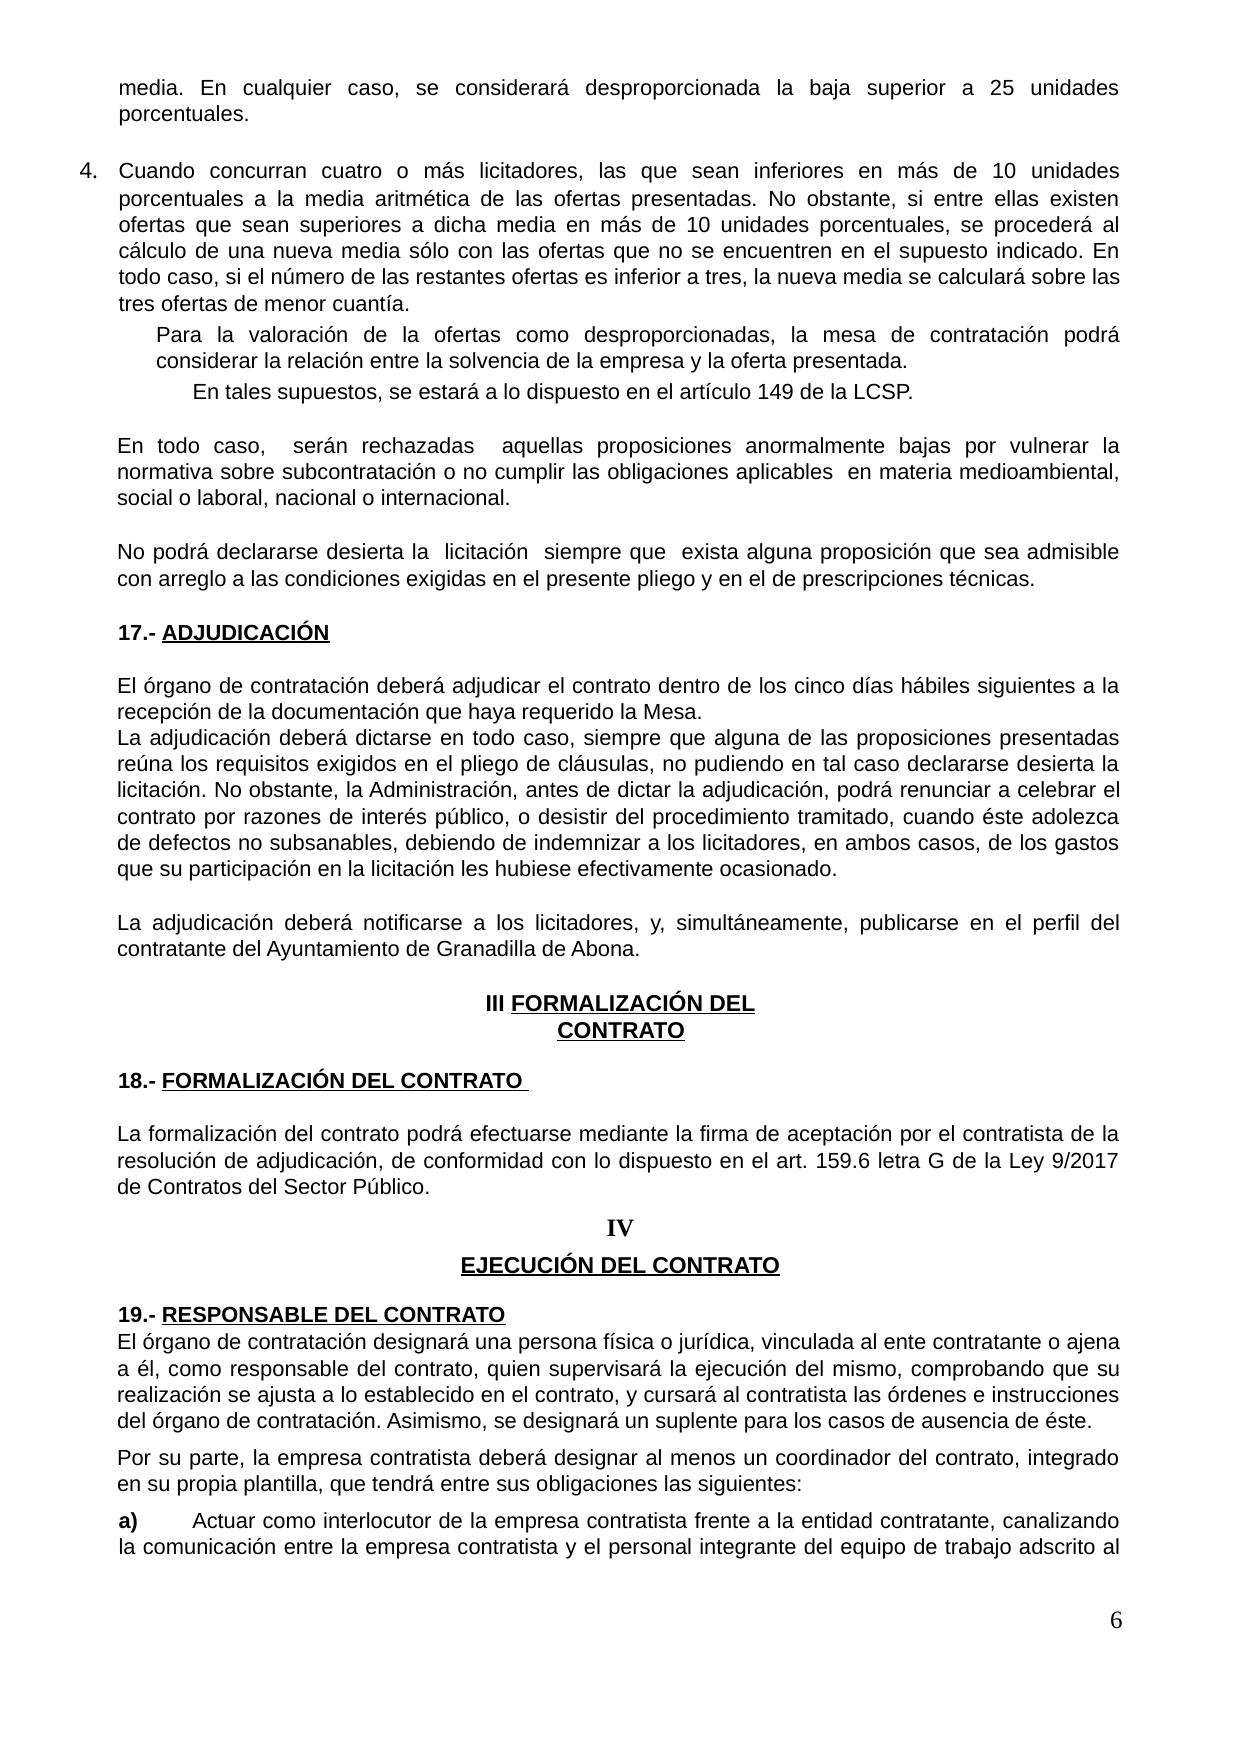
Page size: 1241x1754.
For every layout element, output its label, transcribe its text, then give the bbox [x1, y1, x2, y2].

list Cuando concurran cuatro o más licitadores, las que sean inferiores en más de 10 unidades porcentuales a la media aritmética de las ofertas presentadas. No obstante, si entre ellas existen ofertas que sean superiores a dicha media en más de 10 unidades porcentuales, se procederá al cálculo de una nueva media sólo con las ofertas que no se encuentren en el supuesto indicado. En todo caso, si el número de las restantes ofertas es inferior a tres, la nueva media se calculará sobre las tres ofertas de menor cuantía. [79, 155, 1121, 316]
text Por su parte, la empresa contratista deberá designar al menos un coordinador del contrato, integrado en su propia plantilla, que tendrá entre sus obligaciones las siguientes: [117, 1445, 1121, 1496]
subtitle 18.- FORMALIZACIÓN DEL CONTRATO [118, 1068, 1123, 1093]
text El órgano de contratación deberá adjudicar el contrato dentro de los cinco días hábiles siguientes a la recepción de la documentación que haya requerido la Mesa. [117, 673, 1121, 724]
text La adjudicación deberá dictarse en todo caso, siempre que alguna de las proposiciones presentadas reúna los requisitos exigidos en el pliego de cláusulas, no pudiendo en tal caso declararse desierta la licitación. No obstante, la Administración, antes de dictar la adjudicación, podrá renunciar a celebrar el contrato por razones de interés público, o desistir del procedimiento tramitado, cuando éste adolezca de defectos no subsanables, debiendo de indemnizar a los licitadores, en ambos casos, de los gastos que su participación en la licitación les hubiese efectivamente ocasionado. [117, 725, 1121, 881]
text En tales supuestos, se estará a lo dispuesto en el artículo 149 de la LCSP. [192, 379, 1121, 404]
list media. En cualquier caso, se considerará desproporcionada la baja superior a 25 unidades porcentuales. [79, 75, 1121, 126]
subtitle 19.- RESPONSABLE DEL CONTRATO [118, 1302, 1123, 1327]
subtitle IV [118, 1213, 1122, 1242]
text La adjudicación deberá notificarse a los licitadores, y, simultáneamente, publicarse en el perfil del contratante del Ayuntamiento de Granadilla de Abona. [117, 910, 1121, 961]
text En todo caso, serán rechazadas aquellas proposiciones anormalmente bajas por vulnerar la normativa sobre subcontratación o no cumplir las obligaciones aplicables en materia medioambiental, social o laboral, nacional o internacional. [117, 433, 1121, 511]
text No podrá declararse desierta la licitación siempre que exista alguna proposición que sea admisible con arreglo a las condiciones exigidas en el presente pliego y en el de prescripciones técnicas. [117, 539, 1121, 591]
text La formalización del contrato podrá efectuarse mediante la firma de aceptación por el contratista de la resolución de adjudicación, de conformidad con lo dispuesto en el art. 159.6 letra G de la Ley 9/2017 de Contratos del Sector Público. [117, 1121, 1121, 1199]
text Para la valoración de la ofertas como desproporcionadas, la mesa de contratación podrá considerar la relación entre la solvencia de la empresa y la oferta presentada. [156, 322, 1121, 373]
text III FORMALIZACIÓN DEL CONTRATO [431, 990, 809, 1044]
subtitle 17.- ADJUDICACIÓN [118, 619, 1123, 644]
list Actuar como interlocutor de la empresa contratista frente a la entidad contratante, canalizando la comunicación entre la empresa contratista y el personal integrante del equipo de trabajo adscrito al [118, 1508, 1121, 1559]
text El órgano de contratación designará una persona física o jurídica, vinculada al ente contratante o ajena a él, como responsable del contrato, quien supervisará la ejecución del mismo, comprobando que su realización se ajusta a lo establecido en el contrato, y cursará al contratista las órdenes e instrucciones del órgano de contratación. Asimismo, se designará un suplente para los casos de ausencia de éste. [117, 1329, 1121, 1433]
text EJECUCIÓN DEL CONTRATO [447, 1252, 793, 1278]
